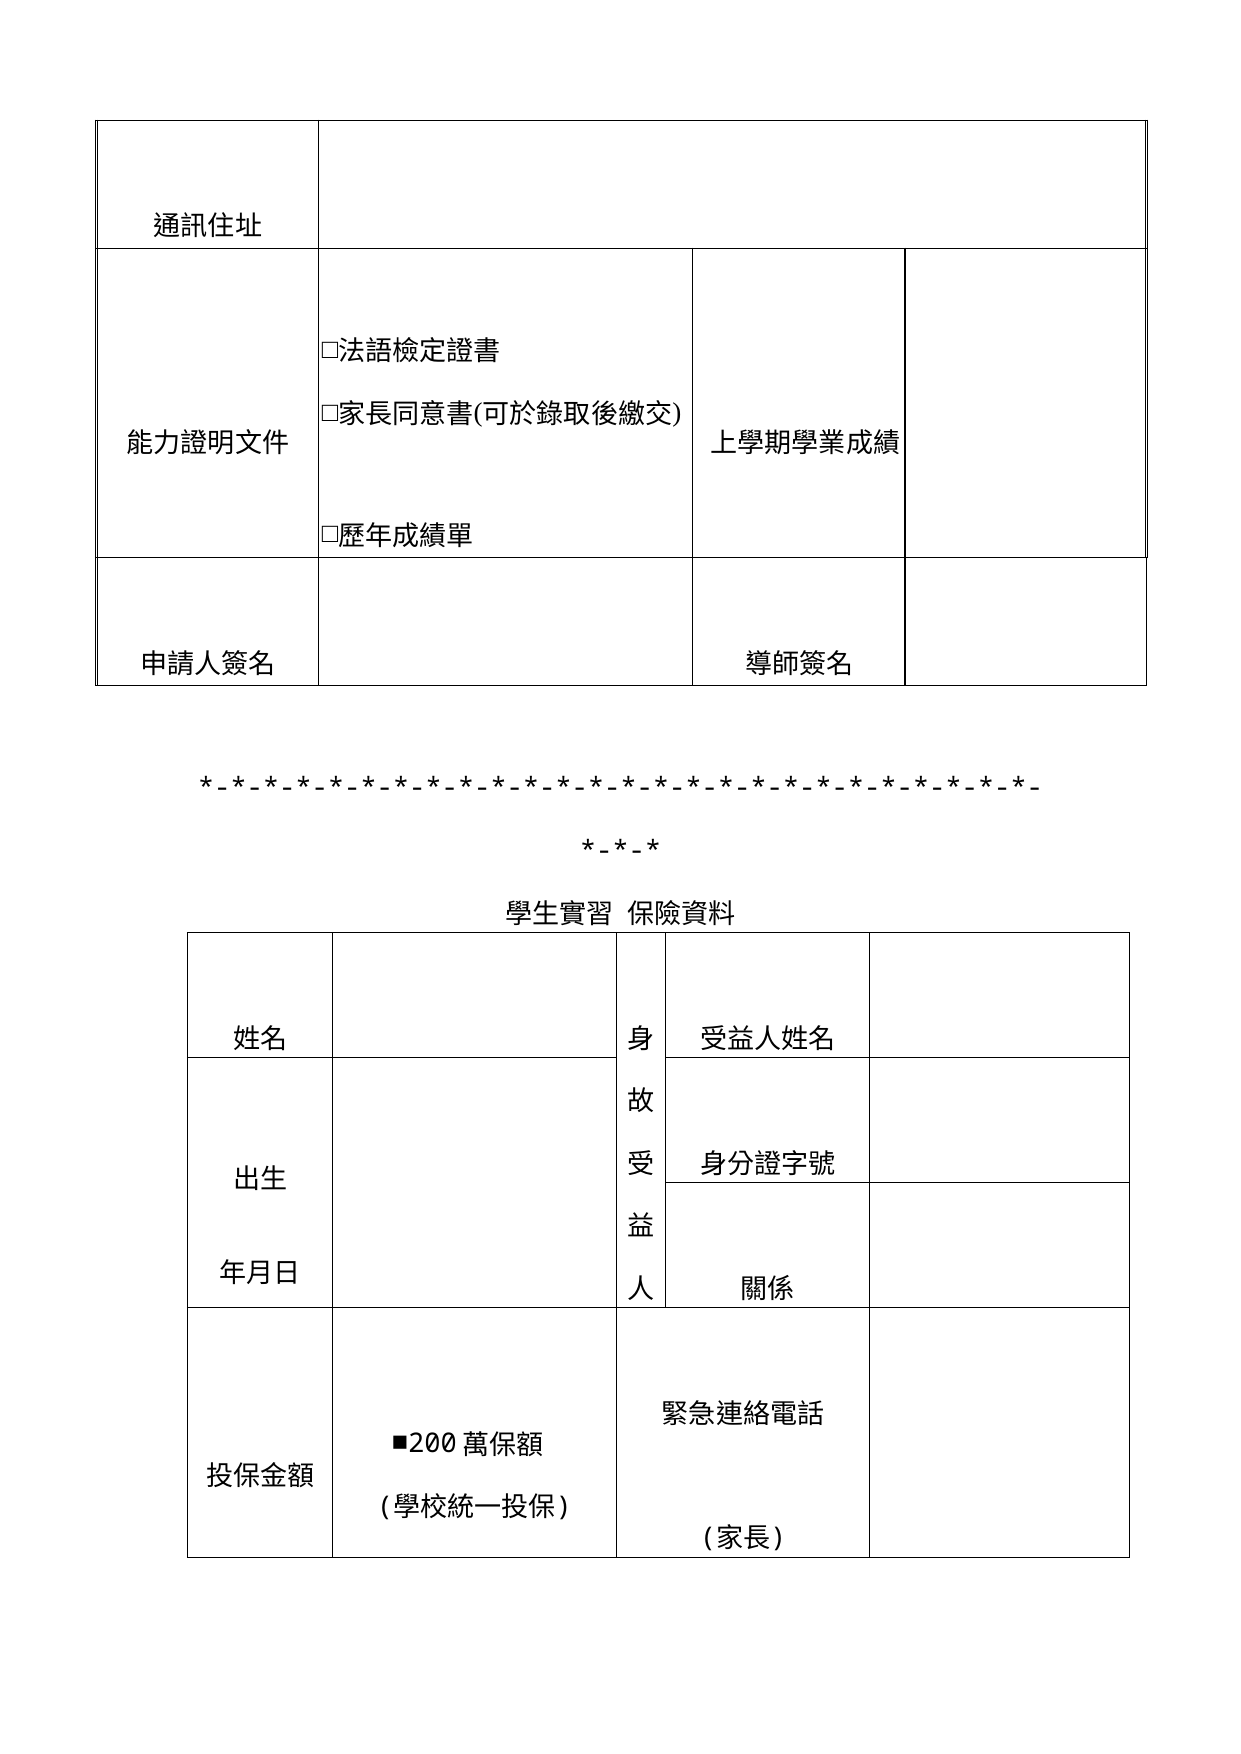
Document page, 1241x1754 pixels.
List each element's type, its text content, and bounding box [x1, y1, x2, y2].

table_cell [319, 121, 1145, 247]
table_cell 能力證明文件 [98, 249, 318, 557]
table_header 姓名 [188, 933, 332, 1057]
table_cell □法語檢定證書 □家長同意書(可於錄取後繳交) □歷年成績單 [319, 249, 692, 557]
table_cell [333, 1058, 616, 1307]
table_cell 身分證字號 [666, 1058, 869, 1182]
table_cell [870, 1183, 1129, 1307]
table_header [870, 933, 1129, 1057]
table_cell 投保金額 [188, 1308, 332, 1557]
text *-*-*-*-*-*-*-*-*-*-*-*-*-*-*-*-*-*-*-*-*-*-*-*-*-*-*-*-* [187, 744, 1053, 869]
table_cell 通訊住址 [98, 121, 318, 247]
table_cell ■200萬保額 (學校統一投保) [333, 1308, 616, 1557]
table_header 受益人姓名 [666, 933, 869, 1057]
table_cell 關係 [666, 1183, 869, 1307]
table_cell 出生 年月日 [188, 1058, 332, 1307]
table_cell [319, 558, 692, 685]
table_cell [906, 249, 1145, 557]
table_cell 緊急連絡電話 (家長) [617, 1308, 869, 1557]
text 學生實習 保險資料 [187, 869, 1053, 932]
table_cell [870, 1308, 1129, 1557]
table_cell [870, 1058, 1129, 1182]
table_cell 導師簽名 [693, 558, 904, 685]
table_header [333, 933, 616, 1057]
table_cell 申請人簽名 [98, 558, 318, 685]
table_cell [906, 558, 1146, 685]
table_header 身故受益人 [617, 933, 665, 1307]
table_cell 上學期學業成績 [693, 249, 904, 557]
